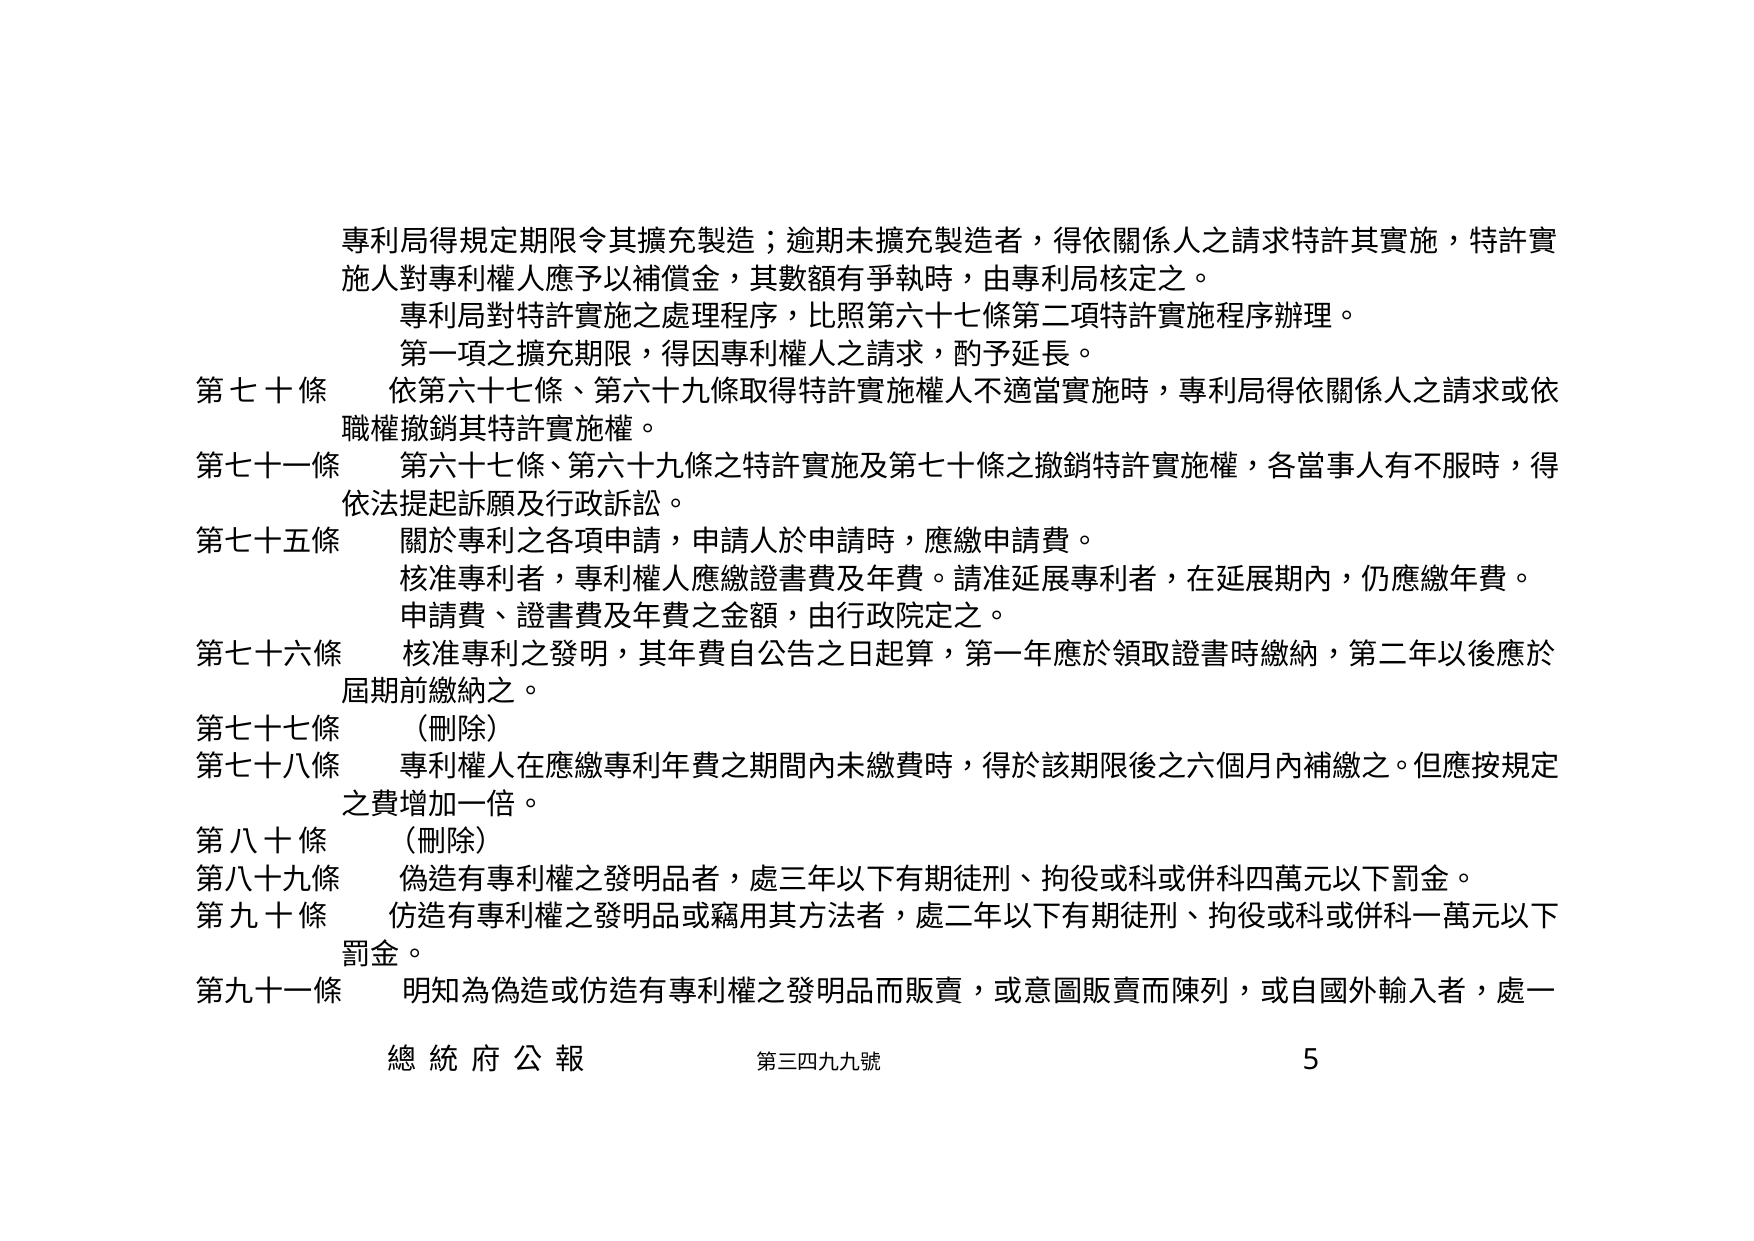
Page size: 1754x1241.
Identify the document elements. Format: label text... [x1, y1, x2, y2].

text 第七十七條 （刪除） [195, 709, 1559, 747]
text 專利局對特許實施之處理程序，比照第六十七條第二項特許實施程序辦理。 [341, 297, 1559, 334]
text 第七十五條 關於專利之各項申請，申請人於申請時，應繳申請費。 [195, 522, 1559, 559]
text 第八十九條 偽造有專利權之發明品者，處三年以下有期徒刑、拘役或科或併科四萬元以下罰金。 [195, 859, 1559, 897]
text 第七十八條 專利權人在應繳專利年費之期間內未繳費時，得於該期限後之六個月內補繳之。但應按規定之費增加一倍。 [195, 747, 1559, 822]
text 第一項之擴充期限，得因專利權人之請求，酌予延長。 [341, 334, 1559, 372]
text 第七十條 依第六十七條、第六十九條取得特許實施權人不適當實施時，專利局得依關係人之請求或依職權撤銷其特許實施權。 [195, 372, 1559, 447]
text 核准專利者，專利權人應繳證書費及年費。請准延展專利者，在延展期內，仍應繳年費。 [341, 559, 1559, 597]
text 第九十條 仿造有專利權之發明品或竊用其方法者，處二年以下有期徒刑、拘役或科或併科一萬元以下罰金。 [195, 897, 1559, 972]
text 第七十一條 第六十七條、第六十九條之特許實施及第七十條之撤銷特許實施權，各當事人有不服時，得依法提起訴願及行政訴訟。 [195, 447, 1559, 522]
text 第七十六條 核准專利之發明，其年費自公告之日起算，第一年應於領取證書時繳納，第二年以後應於屆期前繳納之。 [195, 634, 1559, 709]
text 申請費、證書費及年費之金額，由行政院定之。 [341, 597, 1559, 634]
text 第六十九條 核准專利之發明品，足以代替國內最需要之物品，雖經適當實施製造，仍不能充分供應時，專利局得規定期限令其擴充製造；逾期未擴充製造者，得依關係人之請求特許其實施，特許實施人對專利權人應予以補償金，其數額有爭執時，由專利局核定之。 [195, 222, 1559, 297]
text 第九十一條 明知為偽造或仿造有專利權之發明品而販賣，或意圖販賣而陳列，或自國外輸入者，處一 [195, 972, 1559, 1009]
text 第八十條 （刪除） [195, 822, 1559, 859]
